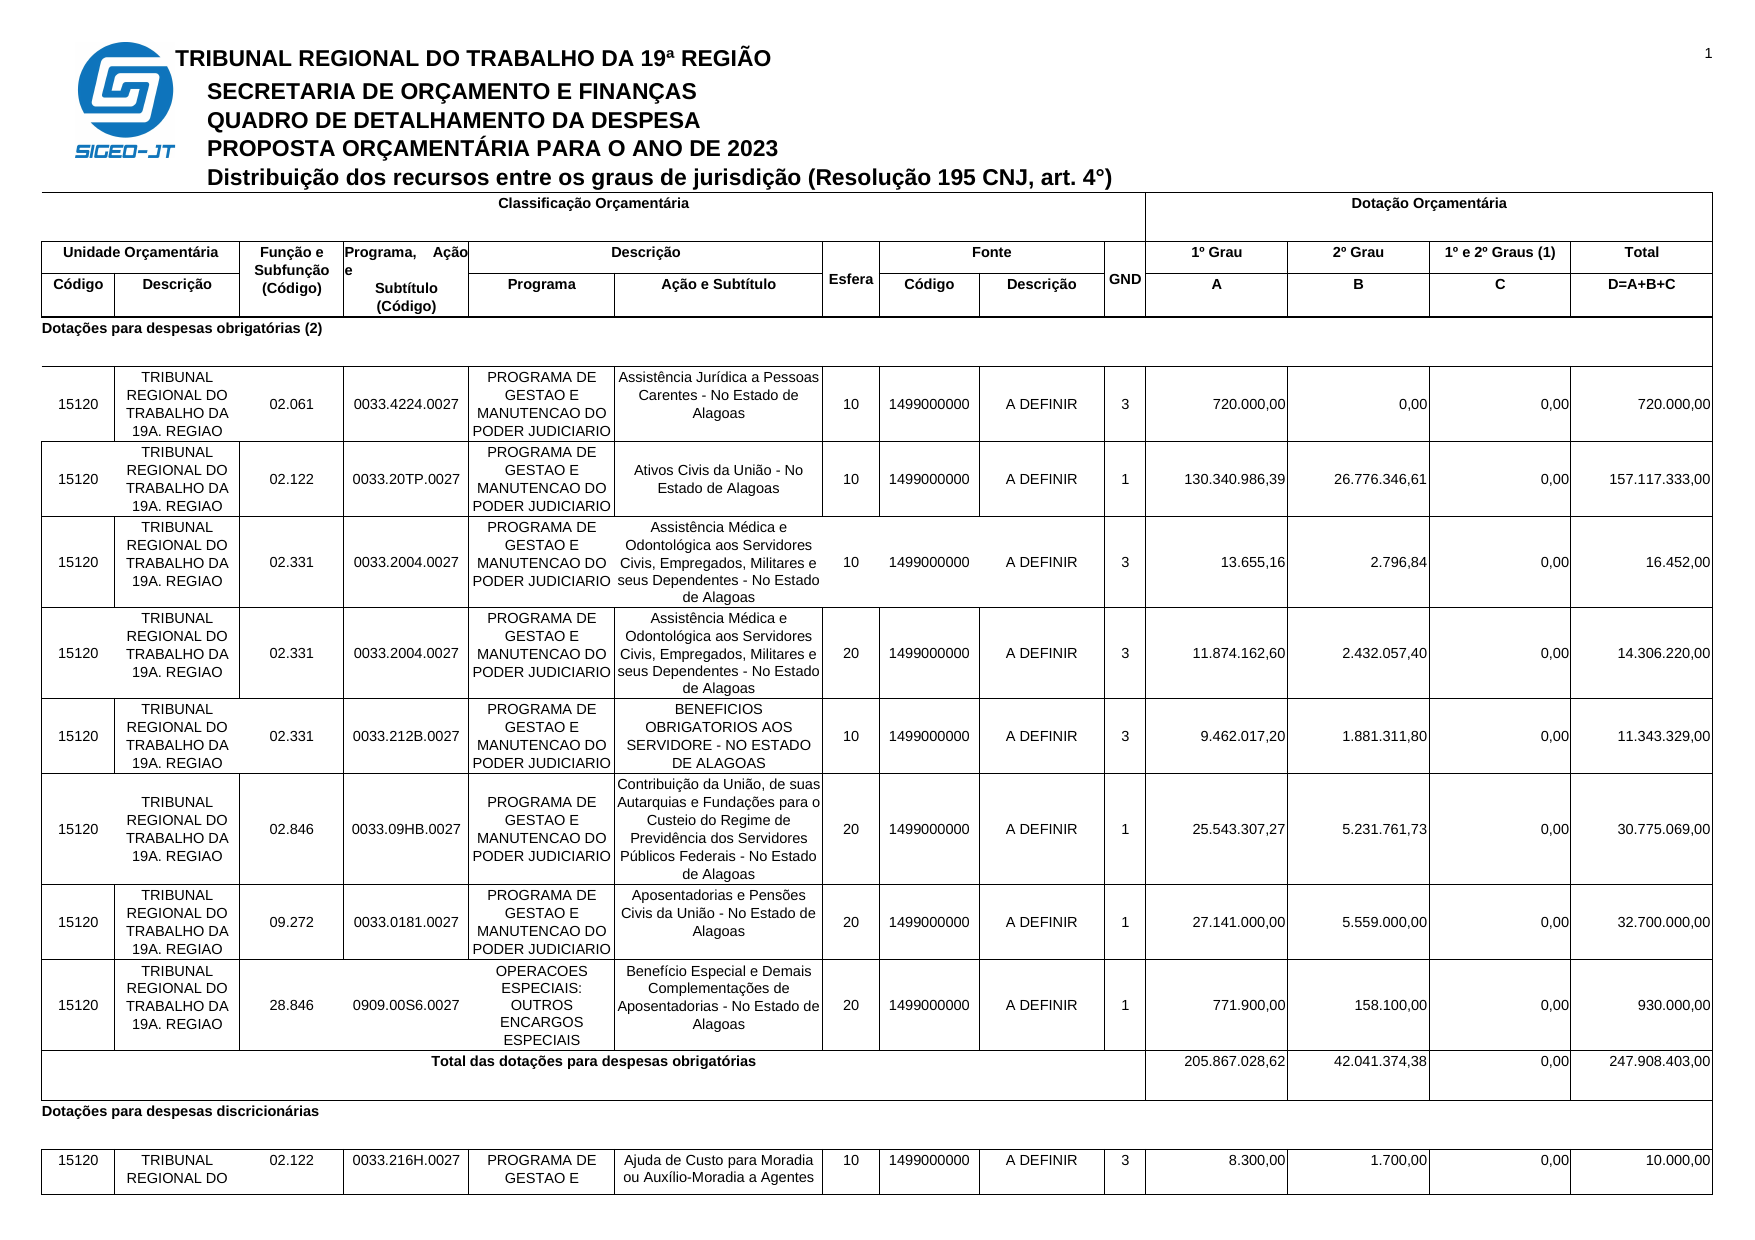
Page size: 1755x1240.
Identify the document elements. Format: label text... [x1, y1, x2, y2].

table_cell Total das dotações para despesas obrigatórias [344, 1051, 823, 1099]
table_cell 10 [823, 517, 879, 607]
table_cell 5.559.000,00 [1288, 885, 1429, 959]
table_cell GND [1105, 242, 1145, 316]
table_cell 3 [1105, 367, 1145, 441]
table_cell Assistência Jurídica a Pessoas Carentes - No Estado de Alagoas [615, 367, 822, 441]
table_header Classificação Orçamentária [344, 193, 823, 241]
table_cell Aposentadorias e Pensões Civis da União - No Estado de Alagoas [615, 885, 822, 959]
table_cell PROGRAMA DE GESTAO E MANUTENCAO DO PODER JUDICIARIO [469, 774, 614, 884]
table_cell Ativos Civis da União - No Estado de Alagoas [615, 442, 822, 516]
table_cell Fonte [880, 242, 1104, 272]
table_cell 02.846 [240, 774, 343, 884]
table_header [1146, 193, 1287, 241]
table_cell 0,00 [1430, 517, 1570, 607]
table_cell 10.000,00 [1571, 1150, 1712, 1194]
table_cell A DEFINIR [980, 1150, 1104, 1194]
table_cell 930.000,00 [1571, 960, 1712, 1050]
table_cell 720.000,00 [1146, 367, 1287, 441]
table_cell Unidade Orçamentária [42, 242, 239, 272]
table_cell 2.432.057,40 [1288, 608, 1429, 698]
table_cell 720.000,00 [1571, 367, 1712, 441]
table_cell Descrição [469, 242, 822, 272]
table_cell 0033.09HB.0027 [344, 774, 468, 884]
table_cell [1571, 318, 1712, 366]
table_cell Esfera [823, 242, 879, 316]
table_cell 20 [823, 774, 879, 884]
table_cell 8.300,00 [1146, 1150, 1287, 1194]
text TRIBUNAL REGIONAL DO TRABALHO DA 19ª REGIÃO 1 [175, 44, 1712, 72]
table_cell PROGRAMA DE GESTAO E [469, 1150, 614, 1194]
table_cell BENEFICIOS OBRIGATORIOS AOS SERVIDORE - NO ESTADO DE ALAGOAS [615, 699, 822, 773]
table_cell 0909.00S6.0027 [344, 960, 469, 1050]
table_cell 02.331 [240, 608, 343, 698]
table_cell 158.100,00 [1288, 960, 1429, 1050]
table_cell 02.331 [240, 699, 343, 773]
table_cell 0033.4224.0027 [344, 367, 468, 441]
table_cell A DEFINIR [980, 367, 1104, 441]
table_cell 1º Grau [1146, 242, 1287, 272]
table_cell 13.655,16 [1146, 517, 1287, 607]
table_cell 26.776.346,61 [1288, 442, 1429, 516]
table_cell [823, 1051, 879, 1099]
table_cell 11.343.329,00 [1571, 699, 1712, 773]
table_cell TRIBUNAL REGIONAL DO [115, 1150, 239, 1194]
table_cell 20 [823, 960, 879, 1050]
table_cell 15120 [42, 960, 114, 1050]
table_cell [879, 1101, 1104, 1149]
table_cell PROGRAMA DE GESTAO E MANUTENCAO DO PODER JUDICIARIO [469, 442, 614, 516]
table_cell 1499000000 [880, 699, 979, 773]
table_cell Total [1571, 242, 1712, 272]
table_cell [344, 318, 823, 366]
table_cell 10 [823, 442, 879, 516]
table_cell TRIBUNAL REGIONAL DO TRABALHO DA 19A. REGIAO [115, 517, 239, 607]
table_cell 15120 [42, 608, 114, 698]
table_cell 25.543.307,27 [1146, 774, 1287, 884]
table_cell Função e Subfunção (Código) [240, 242, 343, 316]
table_cell 3 [1105, 1150, 1145, 1194]
table_cell Código [42, 274, 114, 316]
table_cell PROGRAMA DE GESTAO E MANUTENCAO DO PODER JUDICIARIO [469, 699, 614, 773]
table_cell C [1430, 274, 1570, 316]
table_cell Dotações para despesas obrigatórias (2) [42, 318, 344, 366]
table_cell [823, 1101, 879, 1149]
table_cell 1 [1105, 774, 1145, 884]
table_cell [1288, 318, 1571, 366]
table_cell 1499000000 [880, 367, 979, 441]
table_cell 09.272 [240, 885, 343, 959]
table_cell 11.874.162,60 [1146, 608, 1287, 698]
table_cell 20 [823, 608, 879, 698]
table_cell 27.141.000,00 [1146, 885, 1287, 959]
table_cell 2º Grau [1288, 242, 1429, 272]
table_cell 15120 [42, 367, 114, 441]
table_cell 1 [1105, 960, 1145, 1050]
table_cell OPERACOES ESPECIAIS: OUTROS ENCARGOS ESPECIAIS [469, 960, 614, 1050]
table_cell 15120 [42, 699, 114, 773]
table_cell TRIBUNAL REGIONAL DO TRABALHO DA 19A. REGIAO [115, 774, 239, 884]
table_cell [879, 1051, 1104, 1099]
table_cell 0,00 [1430, 1051, 1570, 1099]
table_cell 15120 [42, 885, 114, 959]
table_cell Descrição [980, 274, 1104, 316]
table_cell 1499000000 [880, 960, 979, 1050]
text SECRETARIA DE ORÇAMENTO E FINANÇAS [207, 78, 1712, 104]
table_cell 02.061 [240, 367, 343, 441]
table_header Dotação Orçamentária [1288, 193, 1571, 241]
table_cell Assistência Médica e Odontológica aos Servidores Civis, Empregados, Militares e seus Dependentes - No Estado de Alagoas [615, 608, 822, 698]
table_cell 15120 [42, 517, 114, 607]
table_cell 0,00 [1430, 442, 1570, 516]
table_cell 3 [1105, 699, 1145, 773]
table_header [1104, 193, 1145, 241]
table_cell [1571, 1101, 1712, 1149]
table_cell 130.340.986,39 [1146, 442, 1287, 516]
table_cell 0033.20TP.0027 [344, 442, 468, 516]
table_cell 1 [1105, 442, 1145, 516]
table_cell TRIBUNAL REGIONAL DO TRABALHO DA 19A. REGIAO [115, 367, 239, 441]
table_cell 0033.2004.0027 [344, 608, 468, 698]
table_cell 14.306.220,00 [1571, 608, 1712, 698]
table_cell [1146, 1101, 1287, 1149]
table_cell 1499000000 [880, 608, 979, 698]
table_cell A DEFINIR [980, 885, 1104, 959]
table_cell Dotações para despesas discricionárias [42, 1101, 344, 1149]
table_cell [42, 1051, 344, 1099]
table_cell 3 [1105, 517, 1145, 607]
table_header [1571, 193, 1712, 241]
table_cell A DEFINIR [979, 517, 1104, 607]
table_cell Ação e Subtítulo [615, 274, 822, 316]
table_cell TRIBUNAL REGIONAL DO TRABALHO DA 19A. REGIAO [115, 608, 239, 698]
table_header [879, 193, 1104, 241]
table_cell PROGRAMA DE GESTAO E MANUTENCAO DO PODER JUDICIARIO [469, 367, 614, 441]
table_cell 3 [1105, 608, 1145, 698]
table_cell 9.462.017,20 [1146, 699, 1287, 773]
table_cell [1288, 1101, 1571, 1149]
table_cell TRIBUNAL REGIONAL DO TRABALHO DA 19A. REGIAO [115, 960, 239, 1050]
table_cell Assistência Médica e Odontológica aos Servidores Civis, Empregados, Militares e seus Dependentes - No Estado de Alagoas [615, 517, 823, 607]
table_cell TRIBUNAL REGIONAL DO TRABALHO DA 19A. REGIAO [115, 442, 239, 516]
table_cell 10 [823, 699, 879, 773]
table_cell A DEFINIR [980, 608, 1104, 698]
table_cell PROGRAMA DE GESTAO E MANUTENCAO DO PODER JUDICIARIO [469, 885, 614, 959]
table_cell 15120 [42, 442, 114, 516]
table_cell B [1288, 274, 1429, 316]
table_cell 0,00 [1288, 367, 1429, 441]
table_cell 1499000000 [880, 774, 979, 884]
table_cell PROGRAMA DE GESTAO E MANUTENCAO DO PODER JUDICIARIO [469, 517, 614, 607]
table_cell 30.775.069,00 [1571, 774, 1712, 884]
table_cell 0033.0181.0027 [344, 885, 468, 959]
text PROPOSTA ORÇAMENTÁRIA PARA O ANO DE 2023 [207, 135, 1712, 161]
table_cell Contribuição da União, de suas Autarquias e Fundações para o Custeio do Regime de Previdência dos Servidores Públicos Federais - No Estado de Alagoas [615, 774, 822, 884]
table_cell 28.846 [240, 960, 344, 1050]
table_cell 1499000000 [880, 442, 979, 516]
table_cell TRIBUNAL REGIONAL DO TRABALHO DA 19A. REGIAO [115, 885, 239, 959]
table_cell Código [880, 274, 979, 316]
table_cell 1499000000 [880, 1150, 979, 1194]
table_cell 0033.2004.0027 [344, 517, 468, 607]
table_header [823, 193, 879, 241]
table_cell 10 [823, 1150, 879, 1194]
table_cell 2.796,84 [1288, 517, 1429, 607]
text [39, 44, 75, 72]
table_cell [1146, 318, 1287, 366]
table_cell 16.452,00 [1571, 517, 1712, 607]
table_cell [879, 318, 1104, 366]
text QUADRO DE DETALHAMENTO DA DESPESA [207, 107, 1712, 133]
table_cell 157.117.333,00 [1571, 442, 1712, 516]
table_cell 205.867.028,62 [1146, 1051, 1287, 1099]
table_cell [823, 318, 879, 366]
table_cell 02.122 [240, 1150, 343, 1194]
table_cell 0,00 [1430, 774, 1570, 884]
table_cell 32.700.000,00 [1571, 885, 1712, 959]
table_cell 0,00 [1430, 1150, 1570, 1194]
table_cell Programa [469, 274, 614, 316]
table_header [42, 193, 344, 241]
table_cell 20 [823, 885, 879, 959]
table_cell [1104, 1101, 1146, 1149]
table_cell A DEFINIR [980, 442, 1104, 516]
table_cell 1.700,00 [1288, 1150, 1429, 1194]
table_cell 0,00 [1430, 367, 1570, 441]
table_cell 1º e 2º Graus (1) [1430, 242, 1570, 272]
text Distribuição dos recursos entre os graus de jurisdição (Resolução 195 CNJ, art. 4°) [207, 163, 1712, 190]
table_cell 15120 [42, 1150, 114, 1194]
table_cell 0033.216H.0027 [344, 1150, 468, 1194]
table_cell [1104, 1051, 1145, 1099]
table_cell 247.908.403,00 [1571, 1051, 1712, 1099]
table_cell 1499000000 [879, 517, 979, 607]
table_cell Descrição [115, 274, 239, 316]
table_cell A DEFINIR [980, 774, 1104, 884]
table_cell PROGRAMA DE GESTAO E MANUTENCAO DO PODER JUDICIARIO [469, 608, 614, 698]
table_cell 02.331 [240, 517, 343, 607]
table_cell 0033.212B.0027 [344, 699, 468, 773]
table_cell TRIBUNAL REGIONAL DO TRABALHO DA 19A. REGIAO [115, 699, 239, 773]
table_cell Programa, Ação e Subtítulo (Código) [344, 242, 468, 316]
table_cell 1 [1105, 885, 1145, 959]
table_cell 0,00 [1430, 885, 1570, 959]
table_cell A DEFINIR [980, 960, 1104, 1050]
table_cell 0,00 [1430, 699, 1570, 773]
table_cell [344, 1101, 823, 1149]
table_cell Ajuda de Custo para Moradia ou Auxílio-Moradia a Agentes [615, 1150, 822, 1194]
table_cell 5.231.761,73 [1288, 774, 1429, 884]
table_cell 15120 [42, 774, 114, 884]
table_cell 02.122 [240, 442, 343, 516]
table_cell 42.041.374,38 [1288, 1051, 1429, 1099]
table_cell [1104, 318, 1146, 366]
table_cell 0,00 [1430, 960, 1570, 1050]
table_cell 1499000000 [880, 885, 979, 959]
table_cell Benefício Especial e Demais Complementações de Aposentadorias - No Estado de Alagoas [615, 960, 822, 1050]
table_cell 771.900,00 [1146, 960, 1287, 1050]
table_cell A DEFINIR [980, 699, 1104, 773]
table_cell 10 [823, 367, 879, 441]
table_cell 1.881.311,80 [1288, 699, 1429, 773]
table_cell 0,00 [1430, 608, 1570, 698]
table_cell A [1146, 274, 1287, 316]
table_cell D=A+B+C [1571, 274, 1712, 316]
